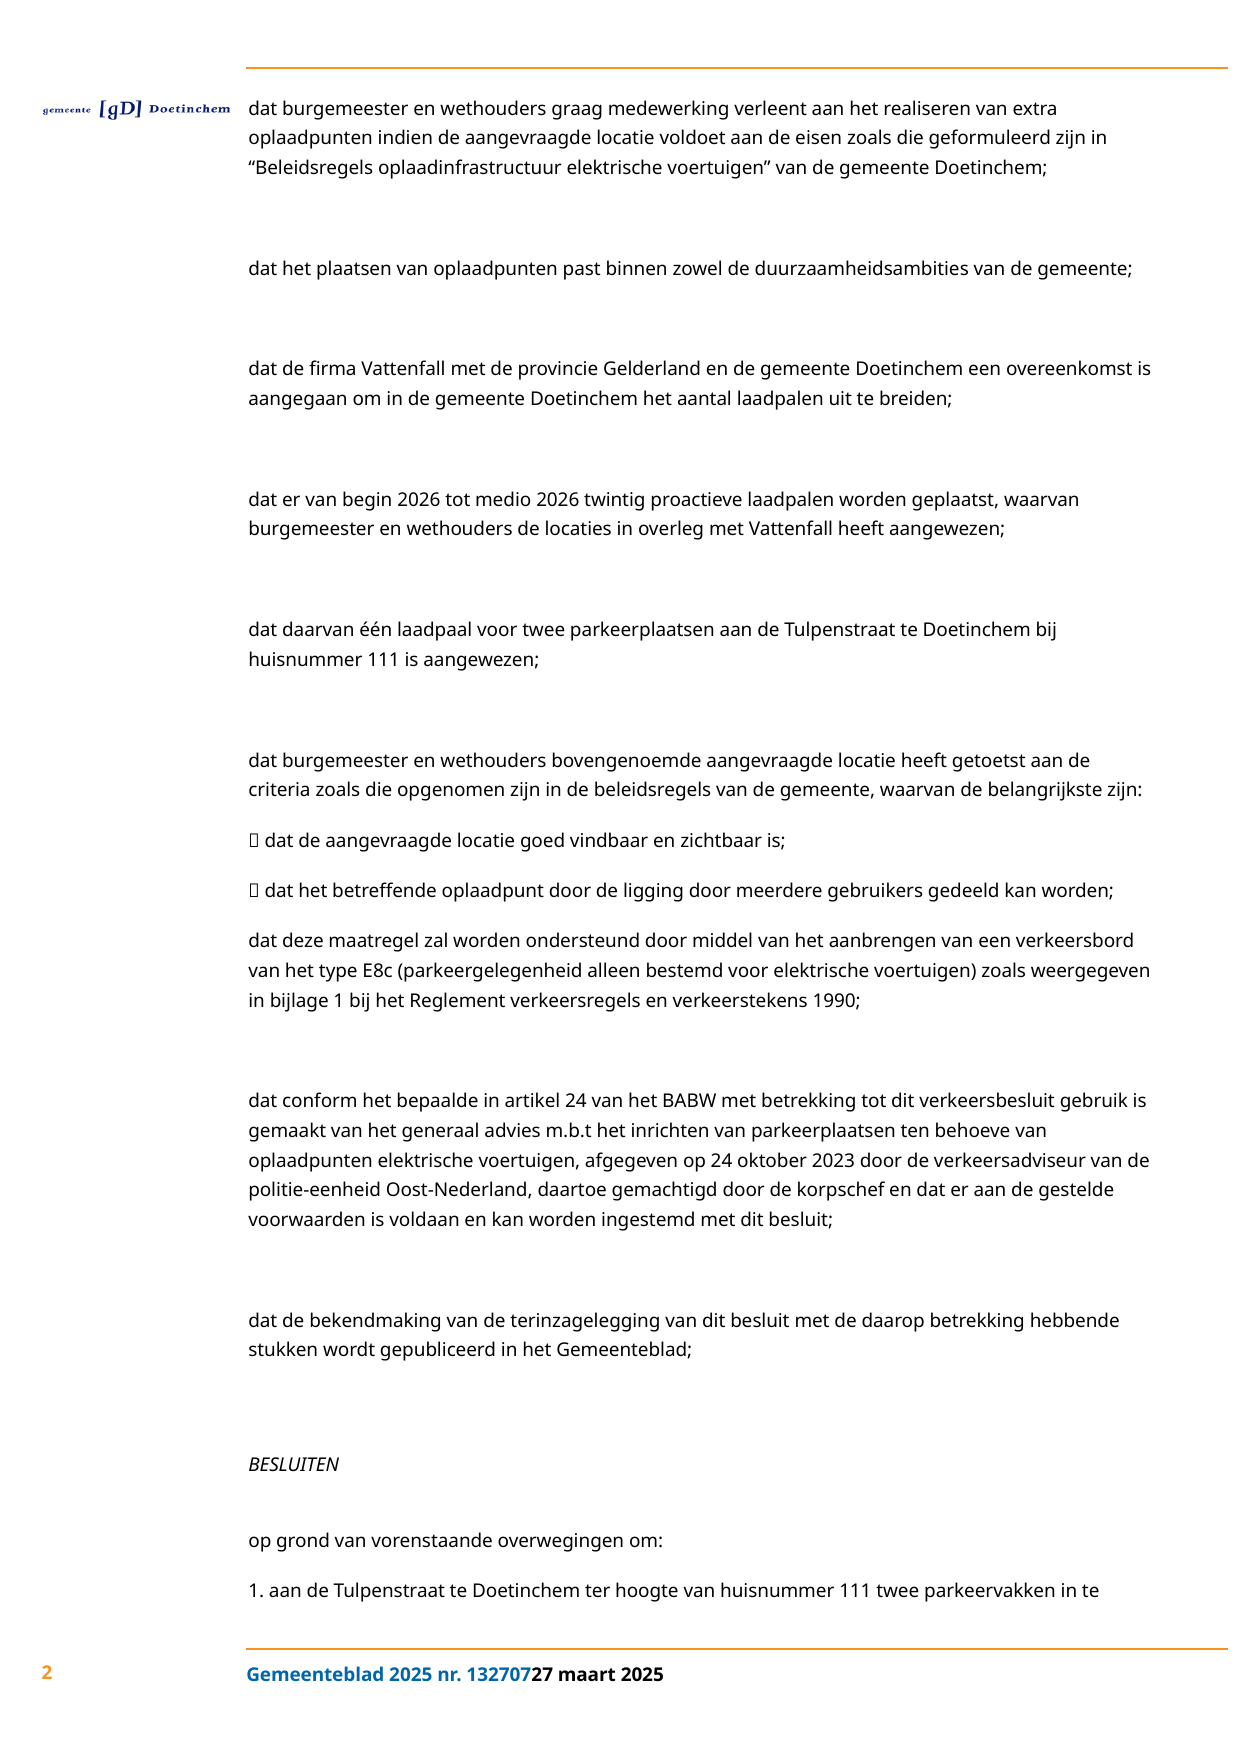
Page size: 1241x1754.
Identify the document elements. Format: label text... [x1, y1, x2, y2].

text  dat de aangevraagde locatie goed vindbaar en zichtbaar is; [248, 827, 1152, 853]
text dat conform het bepaalde in artikel 24 van het BABW met betrekking tot dit verkeersbesluit gebruik is gemaakt van het generaal advies m.b.t het inrichten van parkeerplaatsen ten behoeve van oplaadpunten elektrische voertuigen, afgegeven op 24 oktober 2023 door de verkeersadviseur van de politie-eenheid Oost-Nederland, daartoe gemachtigd door de korpschef en dat er aan de gestelde voorwaarden is voldaan en kan worden ingestemd met dit besluit; [248, 1088, 1152, 1232]
text dat burgemeester en wethouders graag medewerking verleent aan het realiseren van extra oplaadpunten indien de aangevraagde locatie voldoet aan de eisen zoals die geformuleerd zijn in “Beleidsregels oplaadinfrastructuur elektrische voertuigen” van de gemeente Doetinchem; [248, 95, 1152, 180]
text op grond van vorenstaande overwegingen om: [248, 1527, 1152, 1553]
text dat de firma Vattenfall met de provincie Gelderland en de gemeente Doetinchem een overeenkomst is aangegaan om in de gemeente Doetinchem het aantal laadpalen uit te breiden; [248, 356, 1152, 411]
text dat daarvan één laadpaal voor twee parkeerplaatsen aan de Tulpenstraat te Doetinchem bij huisnummer 111 is aangewezen; [248, 616, 1152, 672]
text dat de bekendmaking van de terinzagelegging van dit besluit met de daarop betrekking hebbende stukken wordt gepubliceerd in het Gemeenteblad; [248, 1307, 1152, 1362]
text dat burgemeester en wethouders bovengenoemde aangevraagde locatie heeft getoetst aan de criteria zoals die opgenomen zijn in de beleidsregels van de gemeente, waarvan de belangrijkste zijn: [248, 747, 1152, 802]
text  dat het betreffende oplaadpunt door de ligging door meerdere gebruikers gedeeld kan worden; [248, 877, 1152, 903]
text dat er van begin 2026 tot medio 2026 twintig proactieve laadpalen worden geplaatst, waarvan burgemeester en wethouders de locaties in overleg met Vattenfall heeft aangewezen; [248, 486, 1152, 541]
text dat deze maatregel zal worden ondersteund door middel van het aanbrengen van een verkeersbord van het type E8c (parkeergelegenheid alleen bestemd voor elektrische voertuigen) zoals weergegeven in bijlage 1 bij het Reglement verkeersregels en verkeerstekens 1990; [248, 928, 1152, 1013]
text 1. aan de Tulpenstraat te Doetinchem ter hoogte van huisnummer 111 twee parkeervakken in te [248, 1577, 1152, 1603]
picture [41, 47, 231, 172]
text dat het plaatsen van oplaadpunten past binnen zowel de duurzaamheidsambities van de gemeente; [248, 255, 1152, 281]
text BESLUITEN [248, 1451, 1152, 1477]
